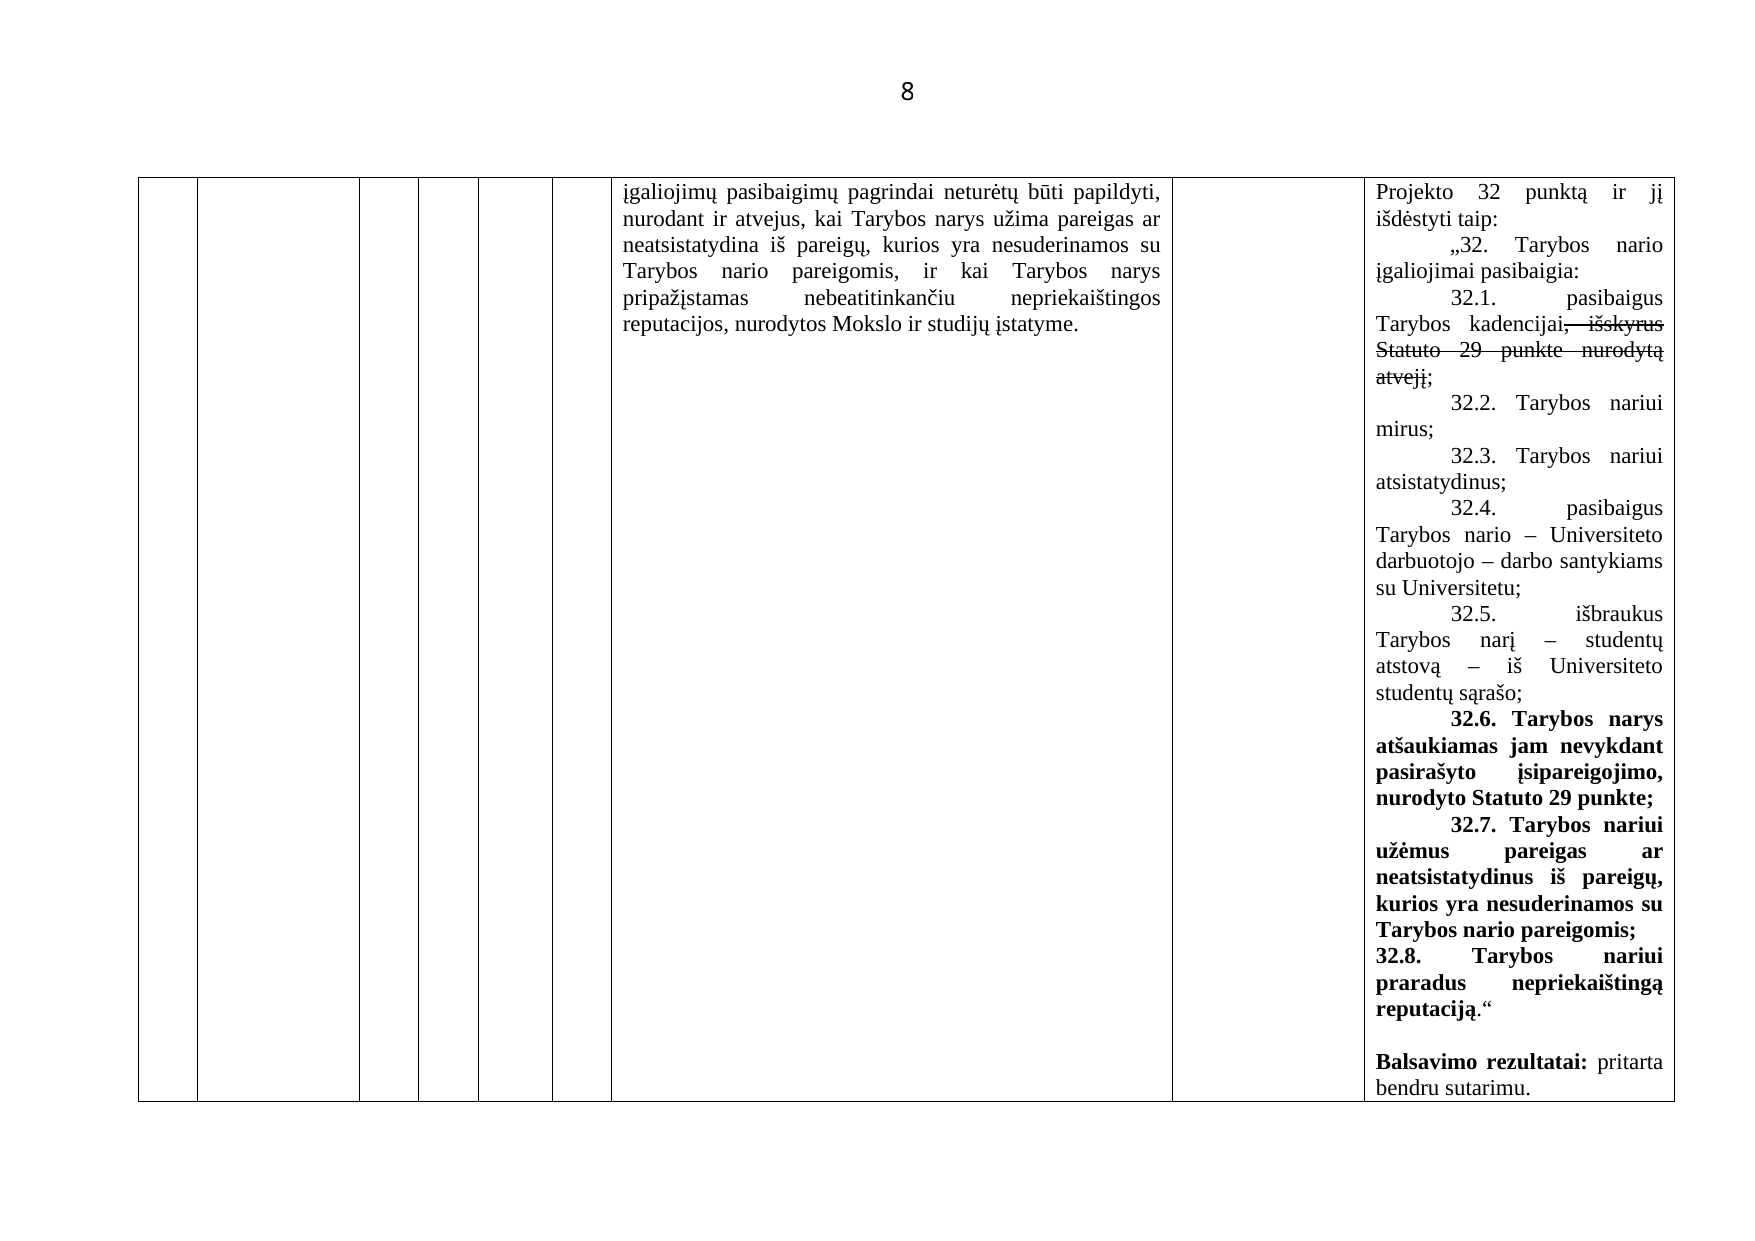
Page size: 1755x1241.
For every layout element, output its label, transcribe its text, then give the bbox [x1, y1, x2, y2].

table_cell [139, 178, 197, 1101]
table_cell [1173, 178, 1364, 1101]
table_cell [553, 178, 611, 1101]
table_cell [198, 178, 359, 1101]
table_cell [360, 178, 418, 1101]
table_cell Projekto 32 punktą ir jį išdėstyti taip: „32. Tarybos nario įgaliojimai pasibaigia: 32.1. pasibaigus Tarybos kadencijai, išskyrus Statuto 29 punkte nurodytą atvejį; 32.2. Tarybos nariui mirus; 32.3. Tarybos nariui atsistatydinus; 32.4. pasibaigus Tarybos nario – Universiteto darbuotojo – darbo santykiams su Universitetu; 32.5. išbraukus Tarybos narį – studentų atstovą – iš Universiteto studentų sąrašo; 32.6. Tarybos narys atšaukiamas jam nevykdant pasirašyto įsipareigojimo, nurodyto Statuto 29 punkte; 32.7. Tarybos nariui užėmus pareigas ar neatsistatydinus iš pareigų, kurios yra nesuderinamos su Tarybos nario pareigomis; 32.8. Tarybos nariui praradus nepriekaištingą reputaciją.“ Balsavimo rezultatai: pritarta bendru sutarimu. [1365, 178, 1674, 1101]
table_cell [419, 178, 478, 1101]
table_cell [479, 178, 552, 1101]
table_cell įgaliojimų pasibaigimų pagrindai neturėtų būti papildyti, nurodant ir atvejus, kai Tarybos narys užima pareigas ar neatsistatydina iš pareigų, kurios yra nesuderinamos su Tarybos nario pareigomis, ir kai Tarybos narys pripažįstamas nebeatitinkančiu nepriekaištingos reputacijos, nurodytos Mokslo ir studijų įstatyme. [612, 178, 1172, 1101]
